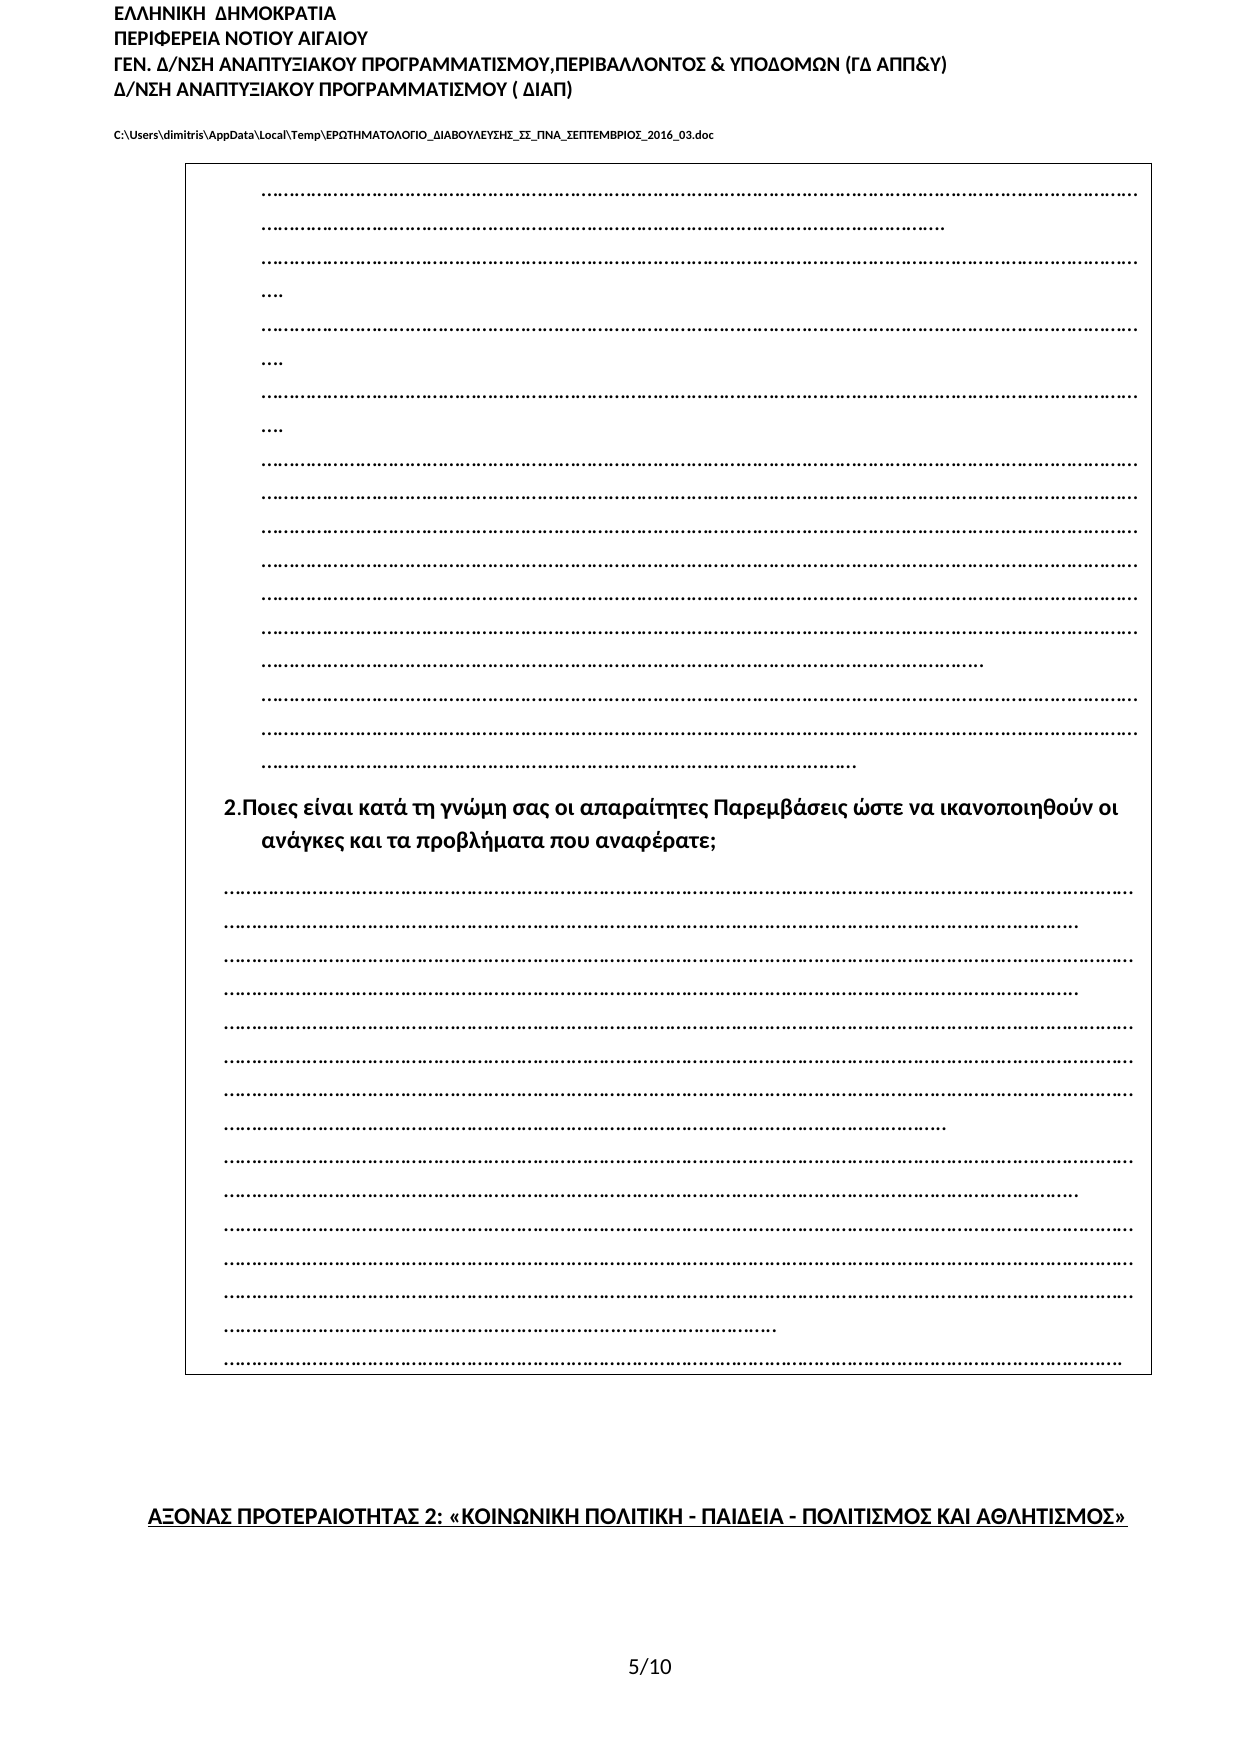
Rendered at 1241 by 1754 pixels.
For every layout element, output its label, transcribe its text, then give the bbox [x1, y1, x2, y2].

text …………………………………………………………………………………………………………………………………………………………………………………………………………………………………………………………………………………………..…………………………………………………………………………………………………………………………………………………………………………………………………………………………………………………………………………………………..…………………………………………………………………………………………………………………………………………………………………………………………………………………………………………………………………………………………………………………………………………………………………………………………………………………………………………………………………………………………………………………………………………………………………………..…………………………………………………………………………………………………………………………………………………………………………………………………………………………………………………………………………………………..……………………………………………………………………………………………………………………………………………………………………………………………………………………………………………………………………………………………………………………………………………………………………………………………………………………………………………………………………………………………………………………..………………………..………………………………………………………………………………………………………………………………………………. [186, 868, 1151, 1374]
text ΑΞΟΝΑΣ ΠΡΟΤΕΡΑΙΟΤΗΤΑΣ 2: «ΚΟΙΝΩΝΙΚΗ ΠΟΛΙΤΙΚΗ - ΠΑΙΔΕΙΑ - ΠΟΛΙΤΙΣΜΟΣ ΚΑΙ ΑΘΛΗΤΙΣΜΟΣ» [148, 1501, 1152, 1530]
text 2.Ποιες είναι κατά τη γνώμη σας οι απαραίτητες Παρεμβάσεις ώστε να ικανοποιηθούν οι ανάγκες και τα προβλήματα που αναφέρατε; [186, 788, 1151, 854]
text ………………………………………………………………………………………………………………………………………………………………………………………………………………………………………………………….……………………………………………………………………………………………………………………………………………….……………………………………………………………………………………………………………………………………………….……………………………………………………………………………………………………………………………………………….…………………………………………………………………………………………………………………………………………………………………………………………………………………………………………………………………………………………………………………………………………………………………………………………………………………………………………………………………………………………………………………………………………………………………………………………………………………………………………………………………………………………………………………………………………………………………………………………………………………………………………………………………………………………………………………………………………………………………………………………………..………………………………………………………………………………………………………………………………………………………………………………………………………………………………………………………………………………………………………………………………………………………………………………………… [186, 164, 1151, 775]
